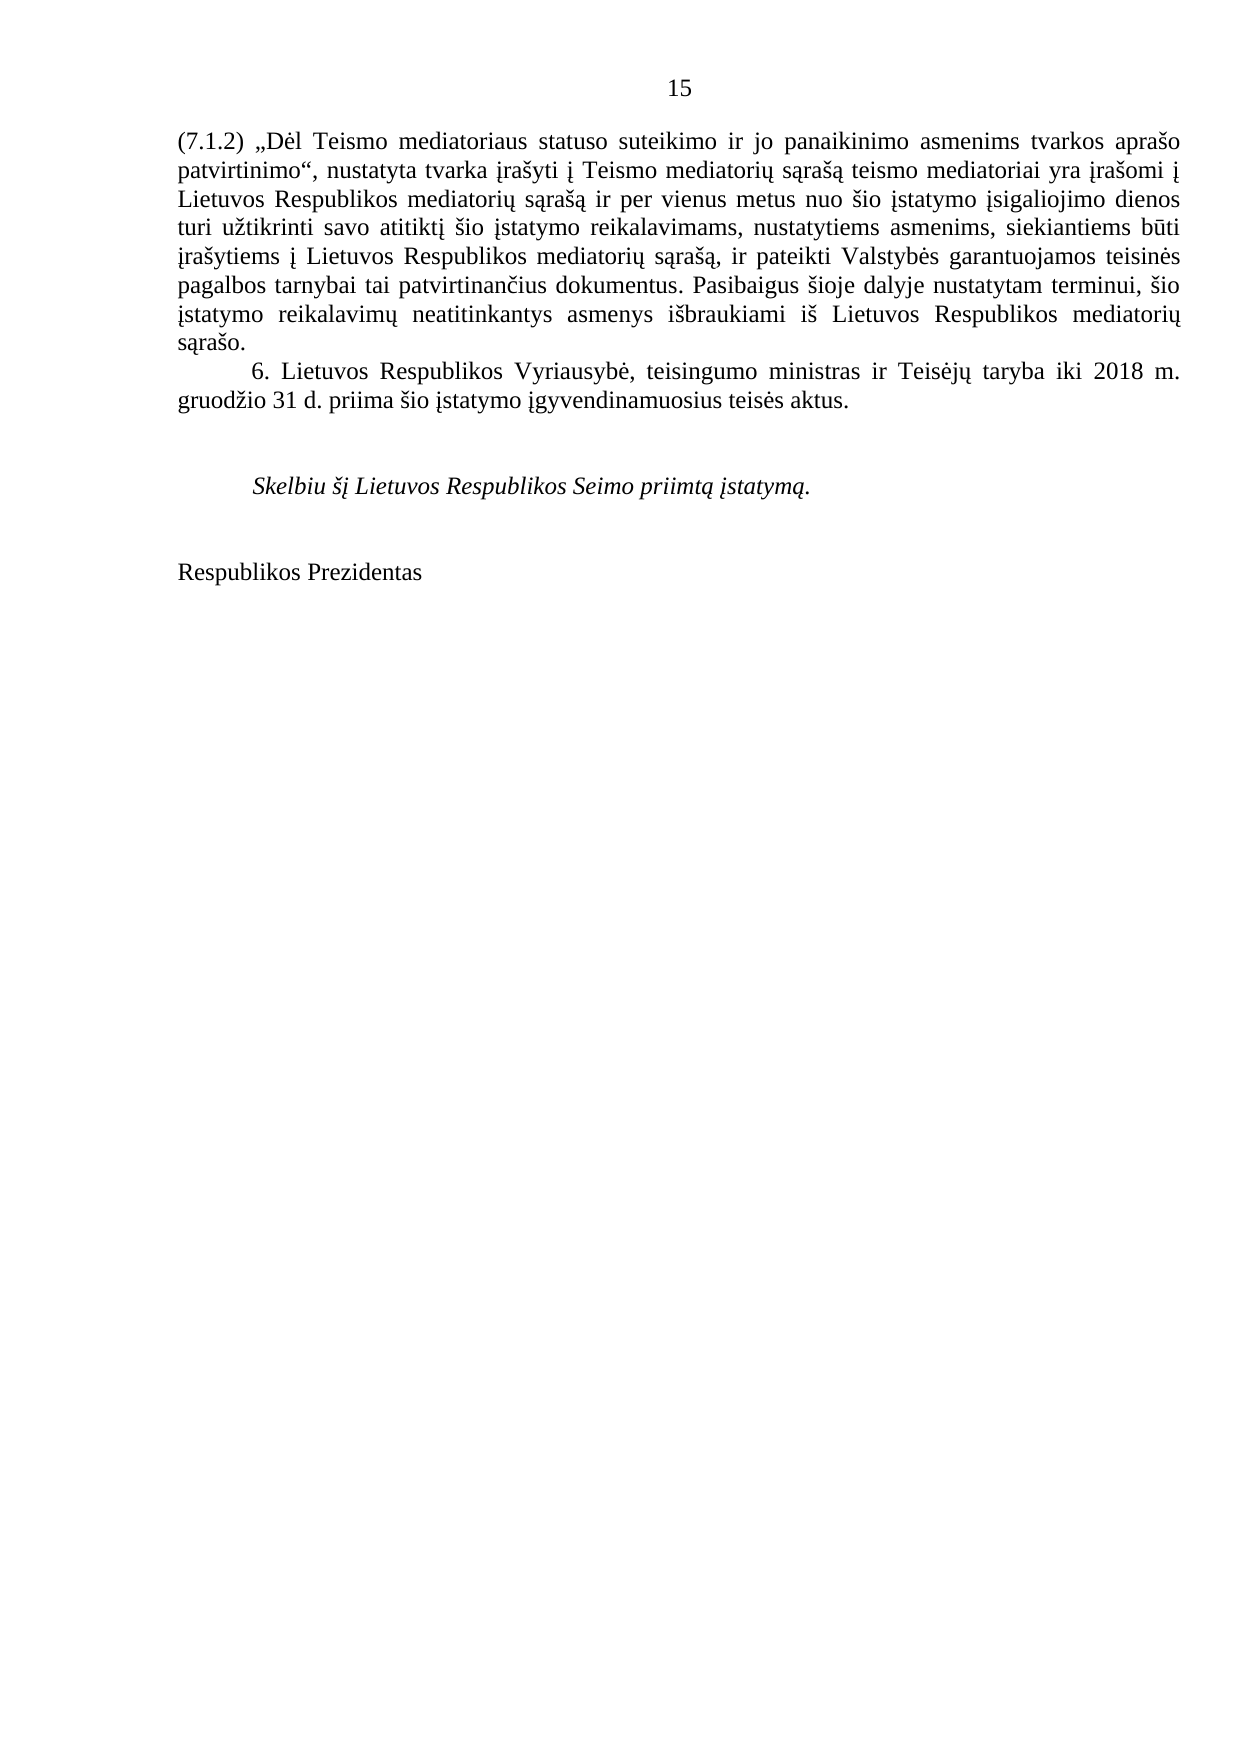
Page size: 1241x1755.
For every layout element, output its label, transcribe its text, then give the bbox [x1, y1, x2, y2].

text (7.1.2) „Dėl Teismo mediatoriaus statuso suteikimo ir jo panaikinimo asmenims tvarkos aprašo patvirtinimo“, nustatyta tvarka įrašyti į Teismo mediatorių sąrašą teismo mediatoriai yra įrašomi į Lietuvos Respublikos mediatorių sąrašą ir per vienus metus nuo šio įstatymo įsigaliojimo dienos turi užtikrinti savo atitiktį šio įstatymo reikalavimams, nustatytiems asmenims, siekiantiems būti įrašytiems į Lietuvos Respublikos mediatorių sąrašą, ir pateikti Valstybės garantuojamos teisinės pagalbos tarnybai tai patvirtinančius dokumentus. Pasibaigus šioje dalyje nustatytam terminui, šio įstatymo reikalavimų neatitinkantys asmenys išbraukiami iš Lietuvos Respublikos mediatorių sąrašo. [177, 126, 1181, 356]
text Respublikos Prezidentas [177, 557, 1181, 586]
text 6. Lietuvos Respublikos Vyriausybė, teisingumo ministras ir Teisėjų taryba iki 2018 m. gruodžio 31 d. priima šio įstatymo įgyvendinamuosius teisės aktus. [177, 356, 1181, 414]
text Skelbiu šį Lietuvos Respublikos Seimo priimtą įstatymą. [177, 471, 1181, 500]
